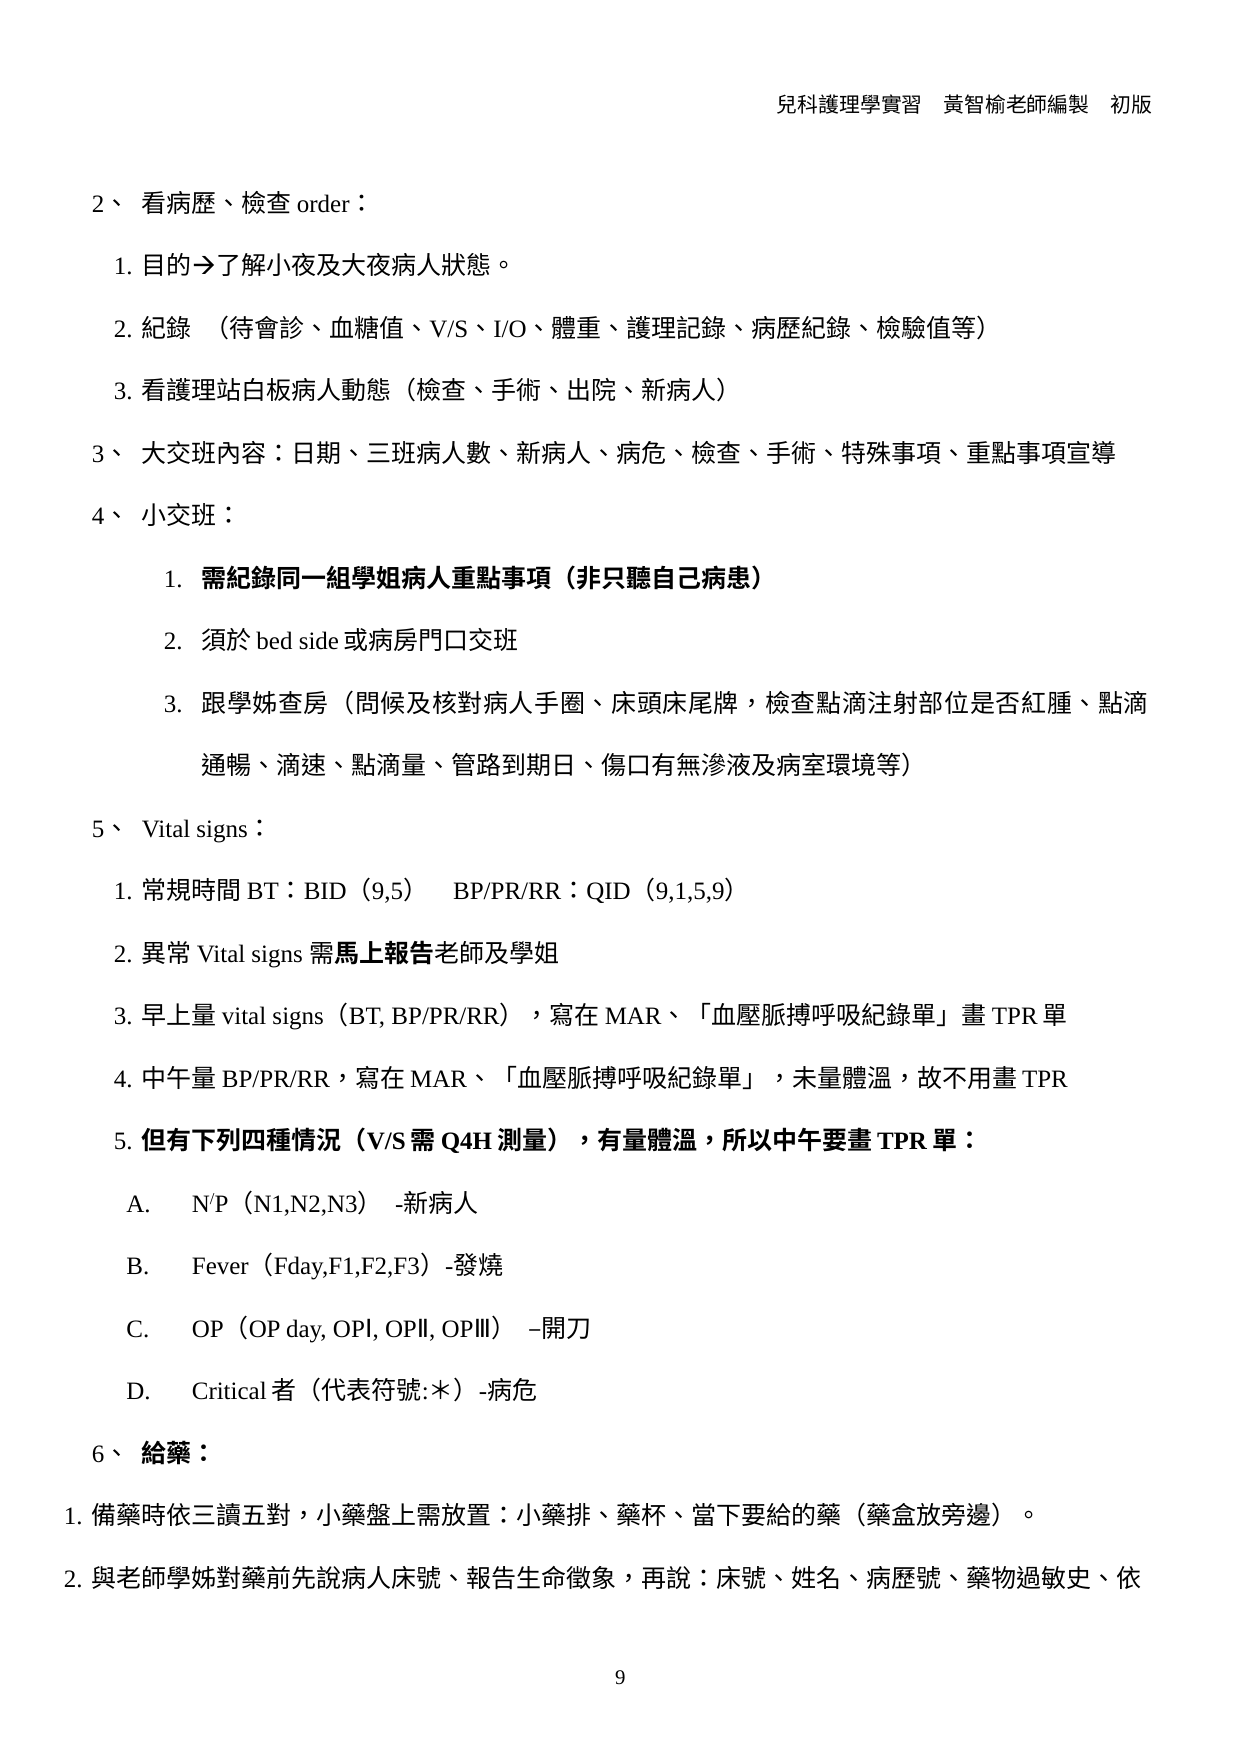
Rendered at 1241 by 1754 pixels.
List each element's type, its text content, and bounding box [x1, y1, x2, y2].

table_cell ★ 實習重點事項： 電話禮貌： 多協助接電話，不可響超過3聲（因醫院有電話禮貌測試）。 接電話時”53病房您好，我是護生○○，很高興為您服務”。（台詞務必背牢） 若找的人不在旁邊，請先按電話上的保留鍵，再詢問老師或學姐。 4. call 99：按總機9”這裡是53病房，53-161在CPR，請幫我call 99”。 看病歷、檢查order： 目的了解小夜及大夜病人狀態。 紀錄 （待會診、血糖值、V/S、I/O、體重、護理記錄、病歷紀錄、檢驗值等） 看護理站白板病人動態（檢查、手術、出院、新病人） 大交班內容：日期、三班病人數、新病人、病危、檢查、手術、特殊事項、重點事項宣導 小交班： 需紀錄同一組學姐病人重點事項（非只聽自己病患） 須於bed side或病房門口交班 跟學姊查房（問候及核對病人手圈、床頭床尾牌，檢查點滴注射部位是否紅腫、點滴通暢、滴速、點滴量、管路到期日、傷口有無滲液及病室環境等） Vital signs： 常規時間BT：BID（9,5） BP/PR/RR：QID（9,1,5,9） 異常Vital signs 需馬上報告老師及學姐 早上量vital signs（BT, BP/PR/RR），寫在MAR、「血壓脈搏呼吸紀錄單」畫TPR單 中午量BP/PR/RR，寫在MAR、「血壓脈搏呼吸紀錄單」，未量體溫，故不用畫TPR 但有下列四種情況（V/S需Q4H測量），有量體溫，所以中午要畫TPR單： N/P（N1,N2,N3） -新病人 Fever（Fday,F1,F2,F3）-發燒 OP（OP day, OPⅠ, OPⅡ, OPⅢ） –開刀 Critical者（代表符號:＊）-病危 給藥： 備藥時依三讀五對，小藥盤上需放置：小藥排、藥杯、當下要給的藥（藥盒放旁邊）。 與老師學姊對藥前先說病人床號、報告生命徵象，再說：床號、姓名、病歷號、藥物過敏史、依三讀五對核藥，說明藥物作用、用藥目的、機轉、副作用、注意事項。 針劑給藥需說：IV bag要放多少水（查藥物仿單）、給藥時間、每秒滴數 如：加藥60ml於30分run完，公式：=2gtt/sec 點滴須說：一天多少量、白班給的量、滴數、幾點更換或留給小夜的量，例如：點滴N/S1500ml/天、白班給500ml（1500÷3個班）、1秒1滴、1400掛第2瓶給小夜 先給老師核對後，再找學姐核對（須說作用及副作用、針劑如何給藥） 給藥前後要洗手，給藥時先問候、告知做什麼事、核對病人、告知作用，親視服藥才離開，若當下病人因故未服藥，告知要服用時再送過來，將藥物帶回治療室 發完藥，需知道給藥的實際時間，注意針劑的掌控。加針劑時，要告知病患及家屬『藥大約30分鐘滴完，中間我會過來巡點滴，若有任何問題時也可按紅燈鈴，我會馬上過來』。 常規時間： 三班上班時間：D 7:30-15:30、E 15:30-23:00、N 23:00-7:30 Check Blood sugar QID（6:30-10:30-4:30-9:30） I/0：D 6-14、E 14-22、N 22-6 給藥時間：QD（9）、QDAC（6）、BID PC/AC（9-5 / 6-4）、TID/AC（9-1-5 / 6-11-4）、QID（9-1-5-9）、Q4h（9-1-5-9-1-5）、Q6H（9-3-9-3或6-12-6-12以醫囑為主）、Q8H（9-5-1）、Q12H（9-9） 護理記錄 小交班結束後拿病歷內護理紀錄（護理問題一覽表、護理計畫、護理紀錄）。 老師及學姐看過才可上電腦護理紀錄 201103141130 SN○○/老師簽名/學姐 護理單張若寫錯字用紅筆在上方槓兩行：幾年幾月幾日幾點幾分、簽名 入院護理 測量BH、BW、問是否要訂醫院伙、測量生命徵象、看入院單診斷、準備病人所需之衛教單張，完成history taking、入院評估單張、入院護理指導（病人需簽名）等相關單張。 書寫重點交班單、「血壓脈搏呼吸紀錄單」畫TPR單、護理紀錄、下護理診斷（學姊）、觀看預防跌倒DVD影片（看畢需讓病人或家屬簽名）。 出院護理 Check MBD order、看出院處方籤（出院帶藥）、回診時間及地點（內湖或汀洲） 量V/S時恭喜病人今天出院，並告知病人「出院手續書記小姐（位第二護理站）已在辦理，辦好後會打電話至病房通知，再請您到第二護理站找書記；另外我這邊待會兒會拿一張出院的單張（出院護理指導單張）過來講解及請您簽名，請您先稍待」。 9AM前務必完成出院照護摘要（一式2份：黃單需貼病人標籤）及自備藥需歸還病人，教導病人藥物使用及緊急就醫情況，並請病人簽名（黃單給病人留存），並將病人單位的跌倒探視單收回。 完成出院護理紀錄（summary），結束健康問題、探視單要寫MBD（時間需一致）。 探視單（夾於床尾）： 一般病人：至少每2小時探視。 需翻身或預防跌倒（注意床欄須拉起，床高度調至最低）。 載明探視原因，如化療、約束、預防自殺，探視時間（詳見探視單說明）。 每次探視時寫上探視時間及內容，不可先預寫；若上一班遺漏未寫請留空格。 量體重（W1）：（有時病房阿姨會幫忙）每個病人皆需量體重（例外：虛弱或其他特殊情況），需key上電腦NIS系統 預防跌倒日（W1）：需評估高危險性跌倒單張。 [89, 156, 1152, 1597]
